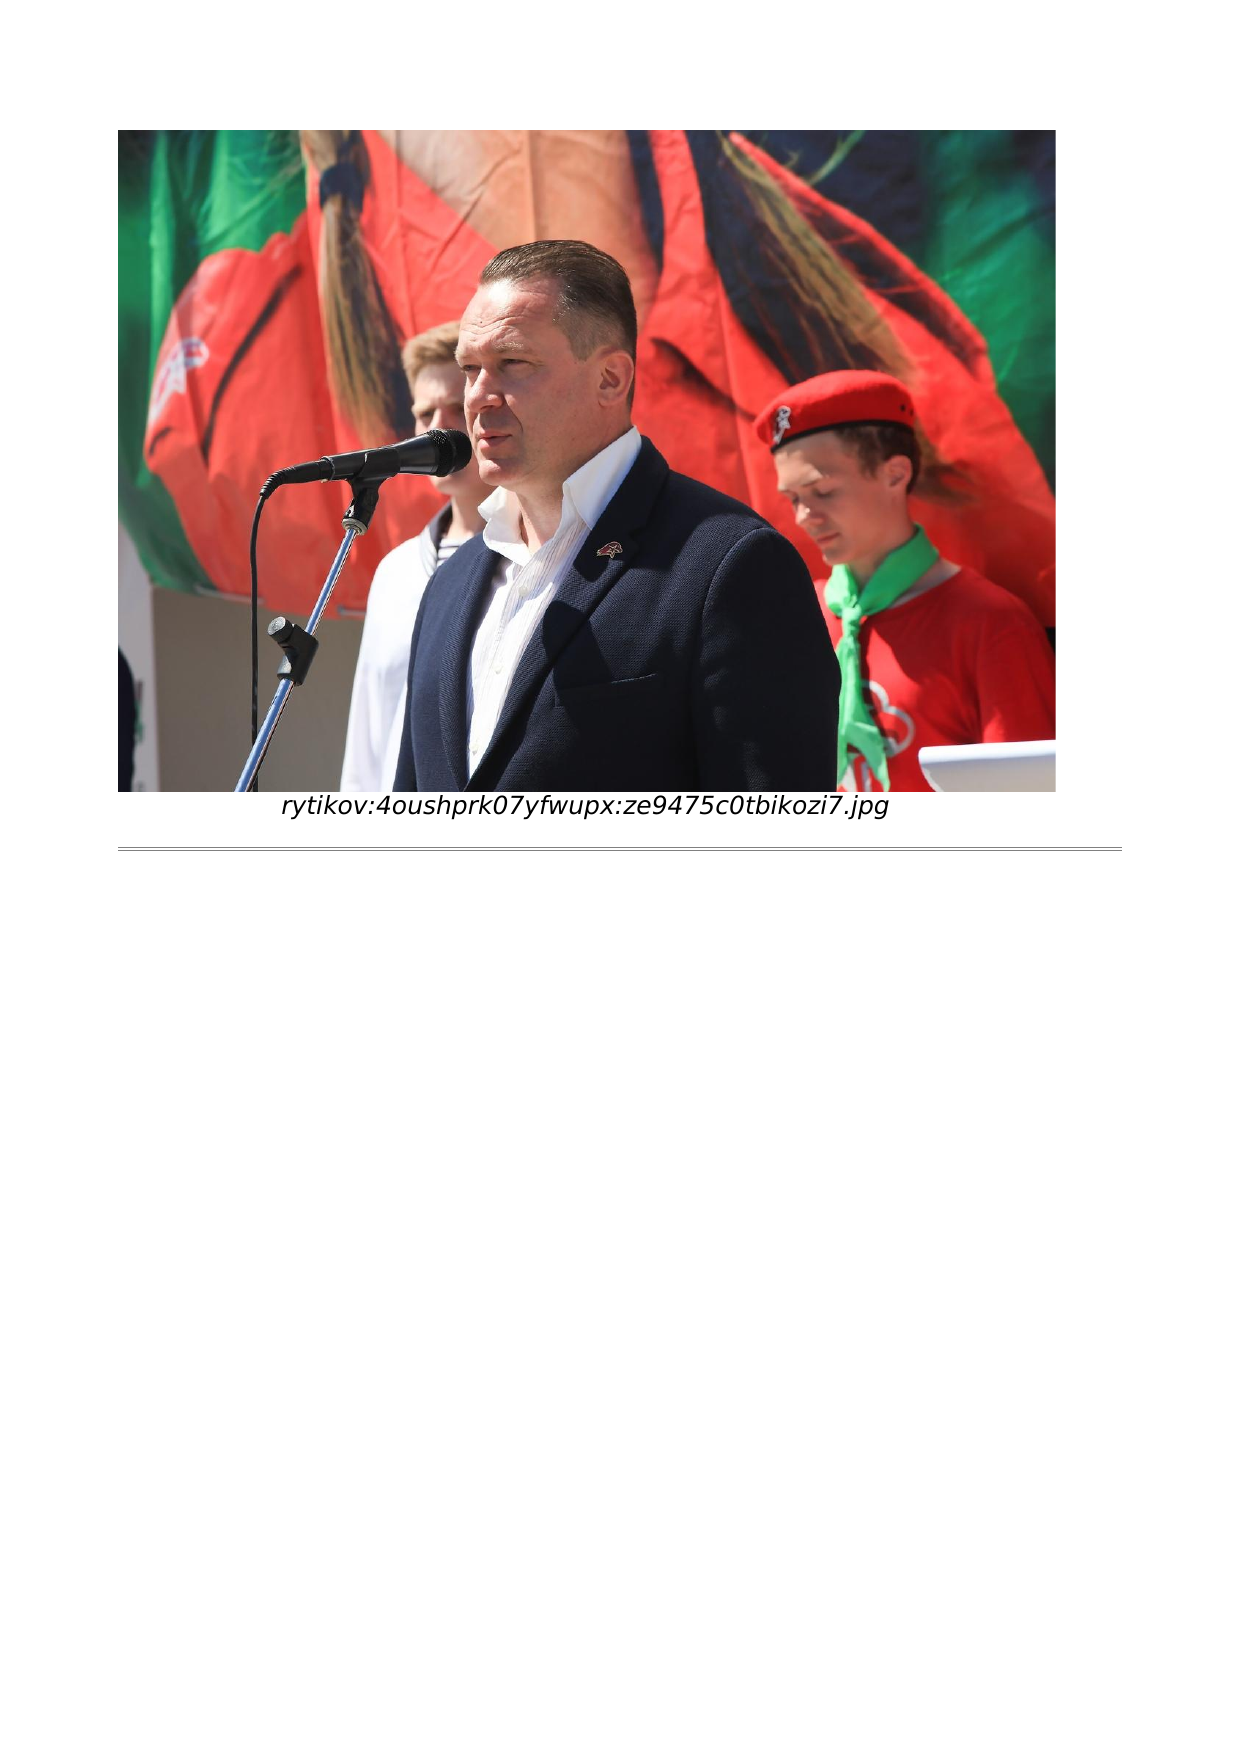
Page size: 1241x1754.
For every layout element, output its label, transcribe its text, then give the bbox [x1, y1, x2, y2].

text rytikov:4oushprk07yfwupx:ze9475c0tbikozi7.jpg [118, 792, 1056, 820]
picture [118, 130, 1056, 792]
